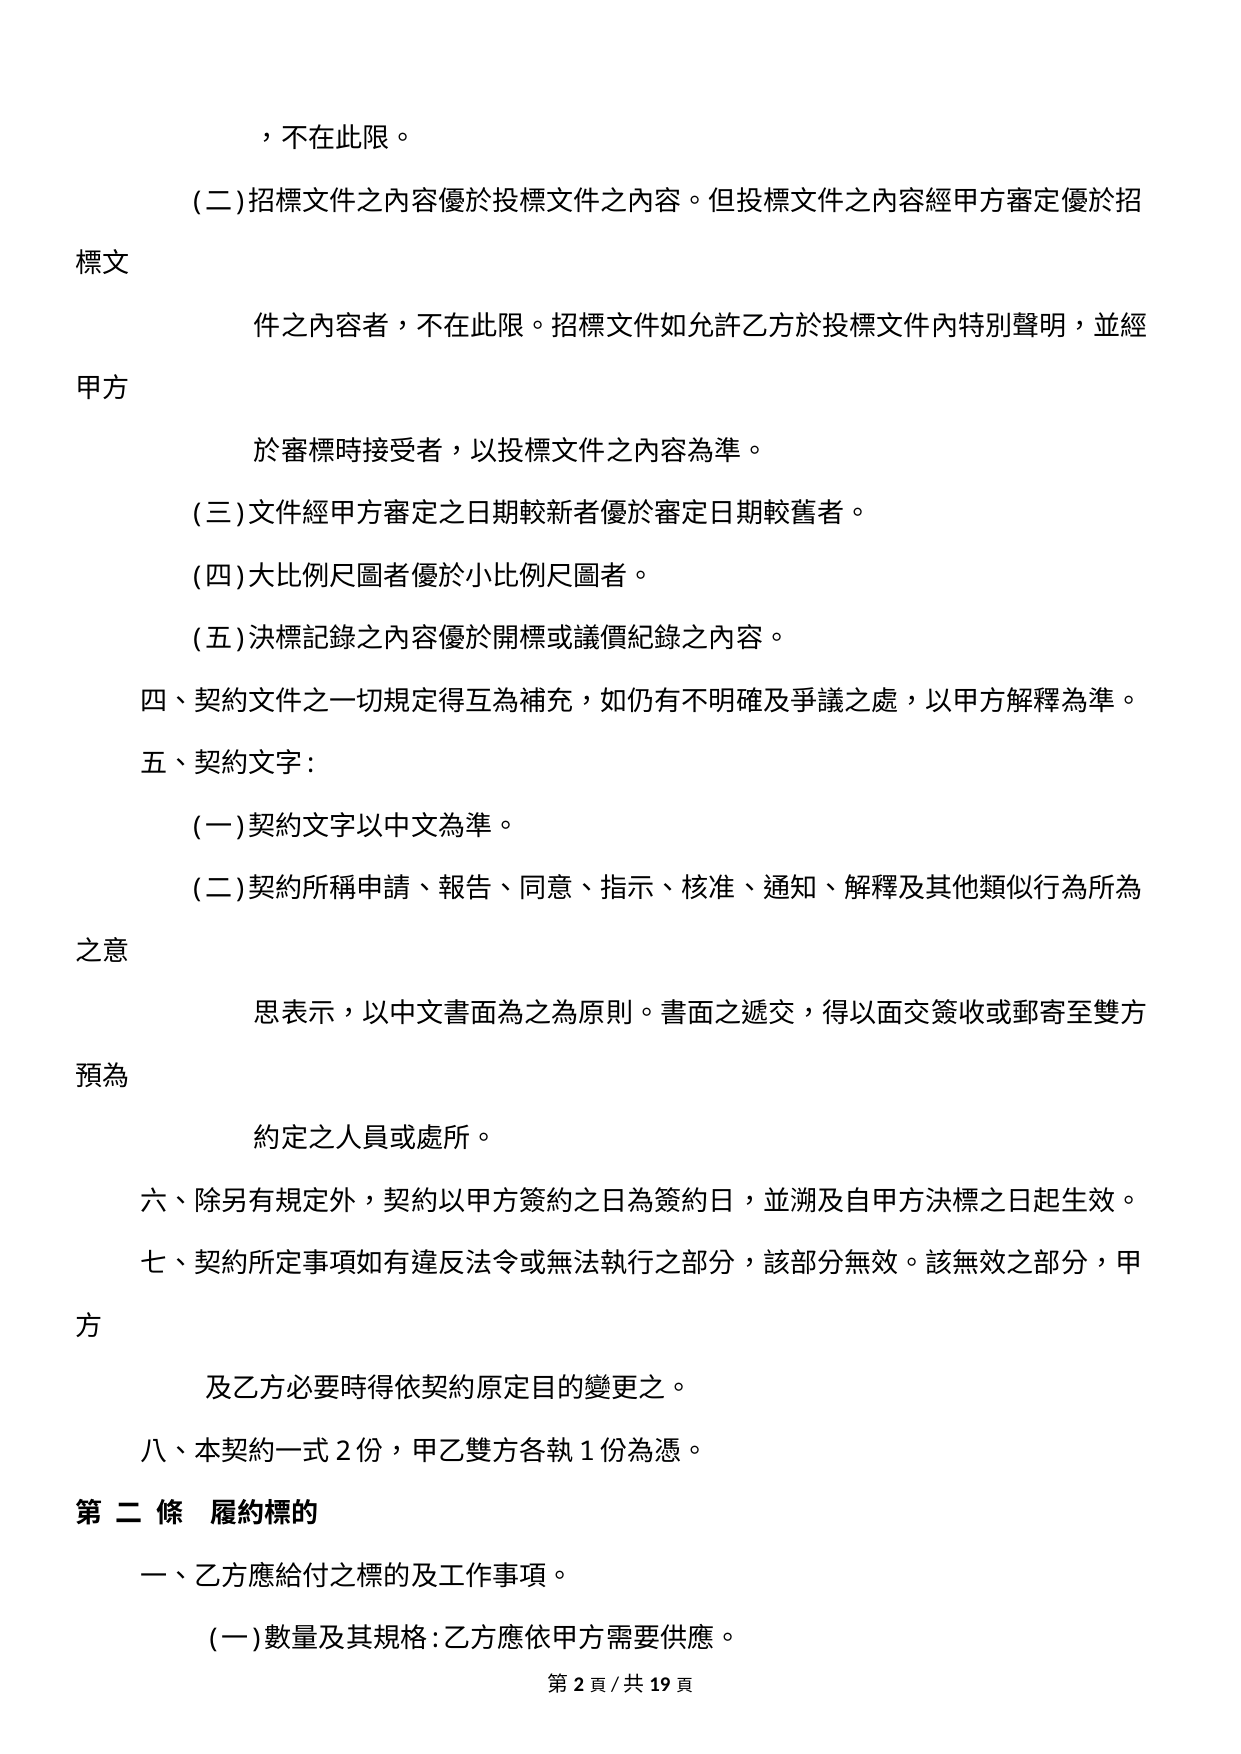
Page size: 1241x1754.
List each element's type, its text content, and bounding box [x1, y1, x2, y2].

text (三)文件經甲方審定之日期較新者優於審定日期較舊者。 [75, 469, 1165, 532]
text 八、本契約一式2份，甲乙雙方各執1份為憑。 [75, 1407, 1165, 1469]
text 第 二 條 履約標的 [75, 1469, 1165, 1532]
text 五、契約文字: [75, 719, 1165, 782]
text (二)招標文件之內容優於投標文件之內容。但投標文件之內容經甲方審定優於招標文 [75, 157, 1165, 282]
text 七、契約所定事項如有違反法令或無法執行之部分，該部分無效。該無效之部分，甲方 [75, 1219, 1165, 1344]
text (二)契約所稱申請、報告、同意、指示、核准、通知、解釋及其他類似行為所為之意 [75, 844, 1165, 969]
text 六、除另有規定外，契約以甲方簽約之日為簽約日，並溯及自甲方決標之日起生效。 [75, 1157, 1165, 1219]
text ，不在此限。 [75, 94, 1165, 157]
text (一)契約文字以中文為準。 [75, 782, 1165, 844]
text 於審標時接受者，以投標文件之內容為準。 [75, 407, 1165, 469]
text 四、契約文件之一切規定得互為補充，如仍有不明確及爭議之處，以甲方解釋為準。 [75, 657, 1165, 719]
text 思表示，以中文書面為之為原則。書面之遞交，得以面交簽收或郵寄至雙方預為 [75, 969, 1165, 1094]
text 件之內容者，不在此限。招標文件如允許乙方於投標文件內特別聲明，並經甲方 [75, 282, 1165, 407]
text (一)數量及其規格:乙方應依甲方需要供應。 [75, 1594, 1165, 1657]
text (四)大比例尺圖者優於小比例尺圖者。 [75, 532, 1165, 594]
text (五)決標記錄之內容優於開標或議價紀錄之內容。 [75, 594, 1165, 657]
text 一、乙方應給付之標的及工作事項。 [75, 1532, 1165, 1594]
text 約定之人員或處所。 [75, 1094, 1165, 1157]
text 及乙方必要時得依契約原定目的變更之。 [75, 1344, 1165, 1407]
